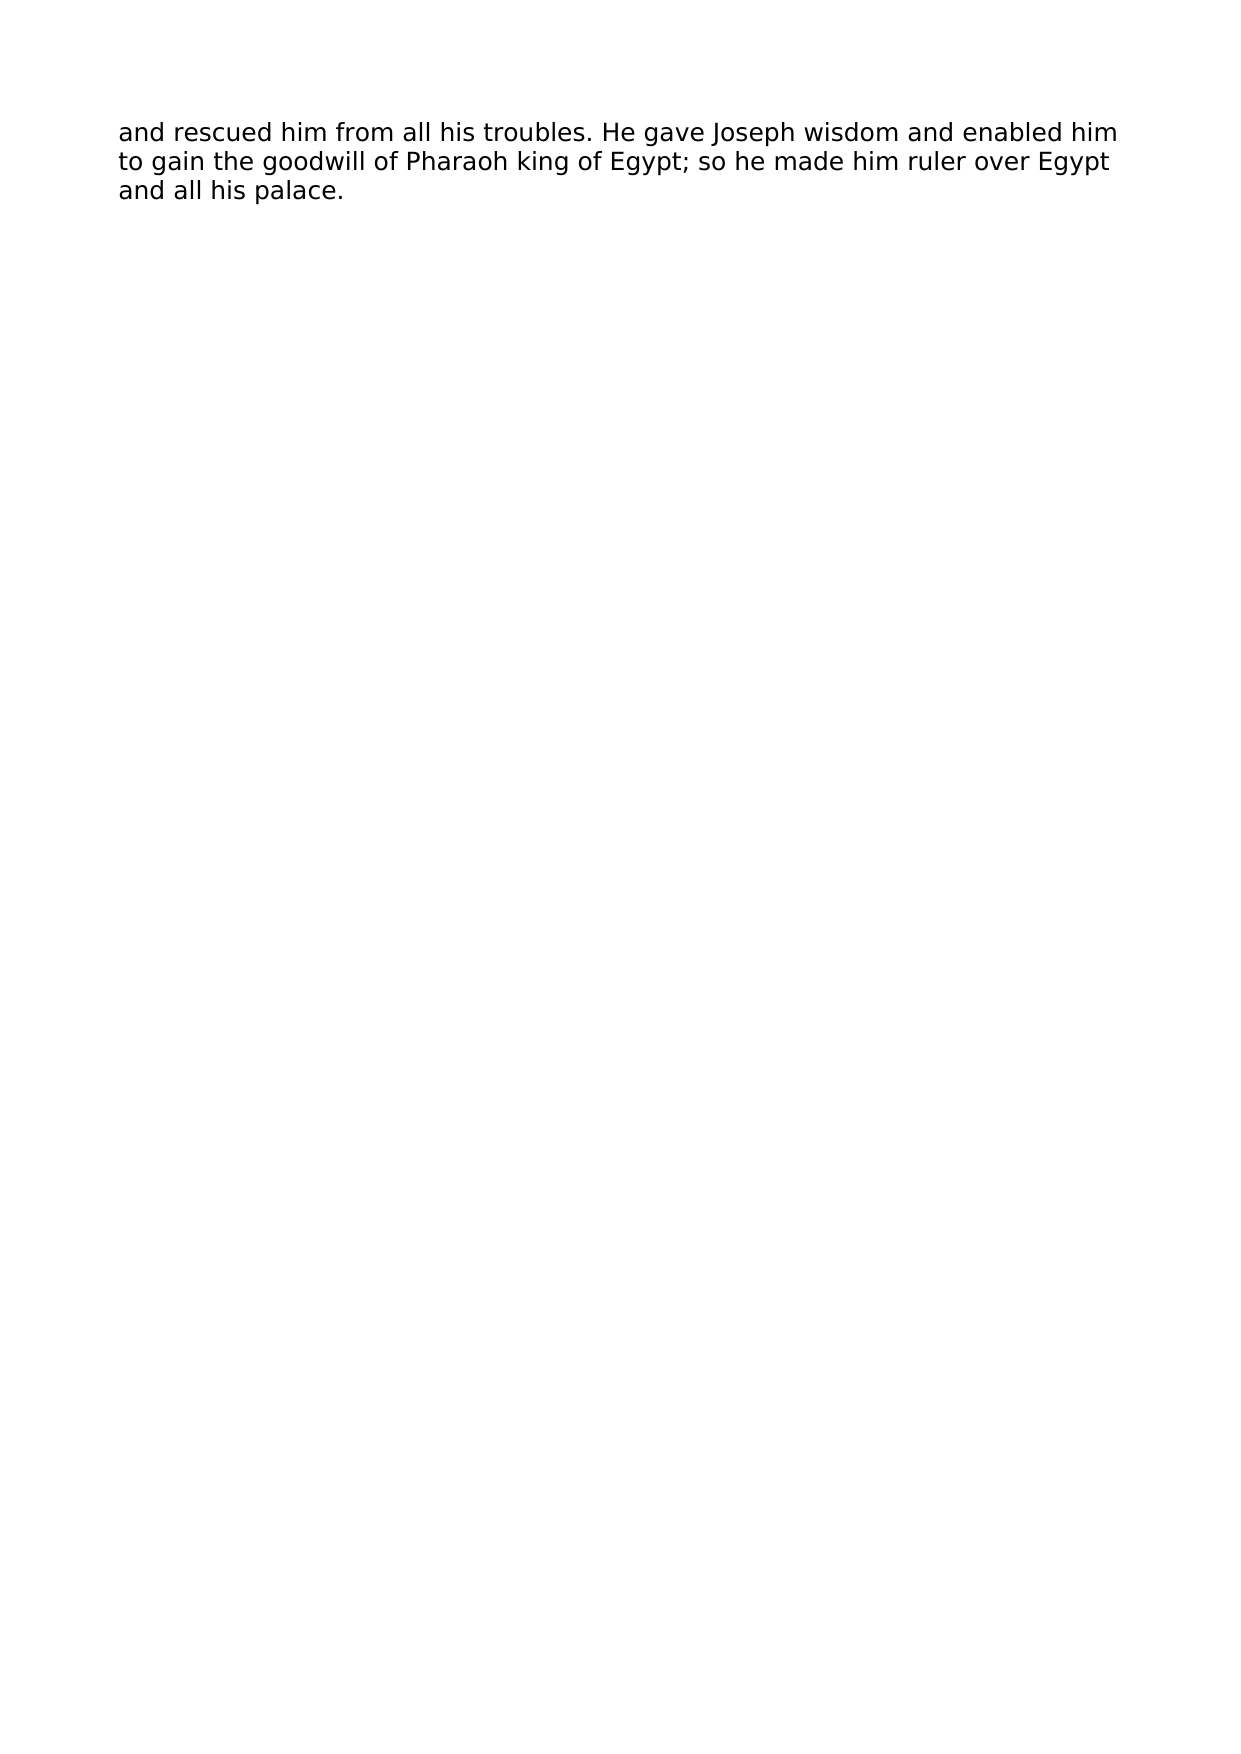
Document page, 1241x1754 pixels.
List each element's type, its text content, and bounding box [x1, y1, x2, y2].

text and rescued him from all his troubles. He gave Joseph wisdom and enabled him to gain the goodwill of Pharaoh king of Egypt; so he made him ruler over Egypt and all his palace. [118, 118, 1122, 206]
